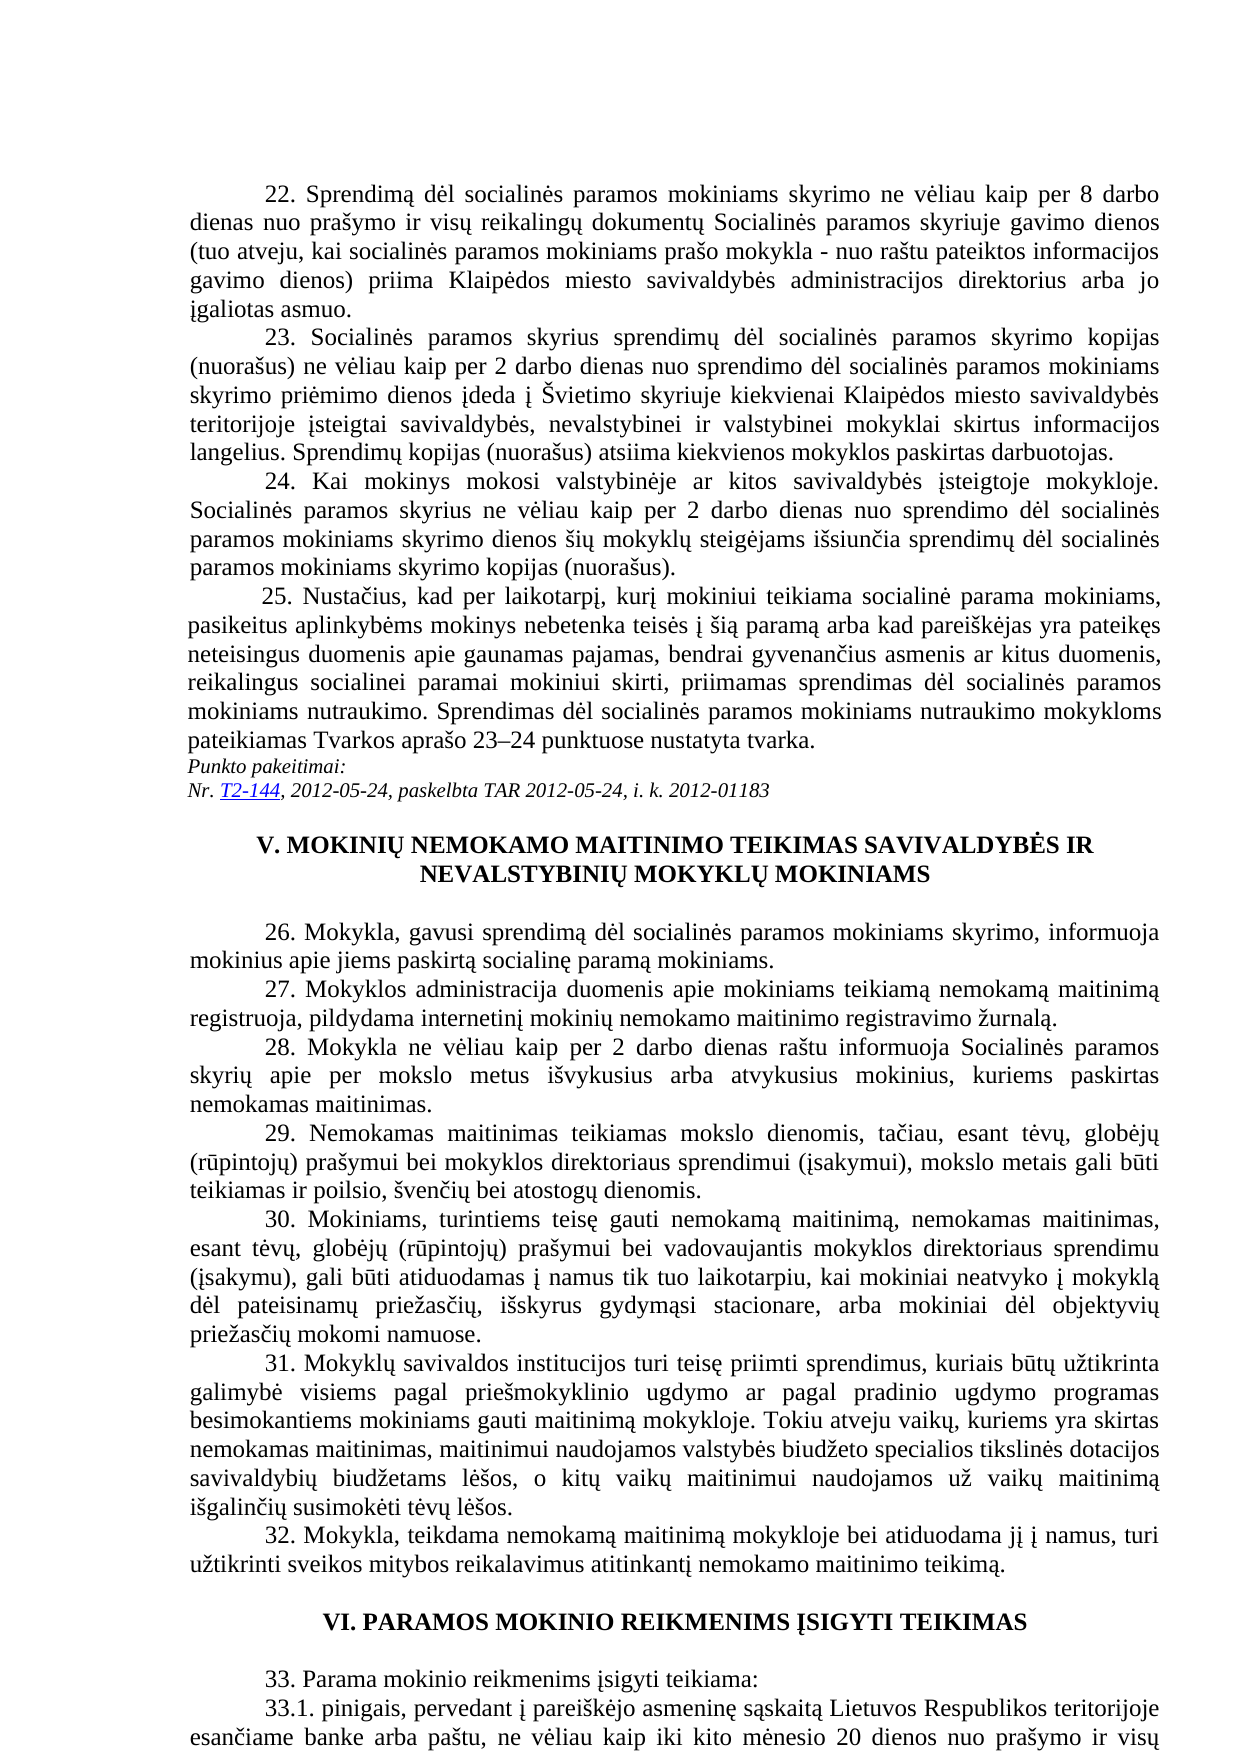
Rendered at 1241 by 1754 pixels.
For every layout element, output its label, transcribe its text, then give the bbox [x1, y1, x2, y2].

text 30. Mokiniams, turintiems teisę gauti nemokamą maitinimą, nemokamas maitinimas, esant tėvų, globėjų (rūpintojų) prašymui bei vadovaujantis mokyklos direktoriaus sprendimu (įsakymu), gali būti atiduodamas į namus tik tuo laikotarpiu, kai mokiniai neatvyko į mokyklą dėl pateisinamų priežasčių, išskyrus gydymąsi stacionare, arba mokiniai dėl objektyvių priežasčių mokomi namuose. [189, 1204, 1160, 1348]
text 23. Socialinės paramos skyrius sprendimų dėl socialinės paramos skyrimo kopijas (nuorašus) ne vėliau kaip per 2 darbo dienas nuo sprendimo dėl socialinės paramos mokiniams skyrimo priėmimo dienos įdeda į Švietimo skyriuje kiekvienai Klaipėdos miesto savivaldybės teritorijoje įsteigtai savivaldybės, nevalstybinei ir valstybinei mokyklai skirtus informacijos langelius. Sprendimų kopijas (nuorašus) atsiima kiekvienos mokyklos paskirtas darbuotojas. [189, 322, 1160, 466]
text V. MOKINIŲ NEMOKAMO MAITINIMO TEIKIMAS SAVIVALDYBĖS IR NEVALSTYBINIŲ MOKYKLŲ MOKINIAMS [187, 831, 1162, 888]
text 32. Mokykla, teikdama nemokamą maitinimą mokykloje bei atiduodama jį į namus, turi užtikrinti sveikos mitybos reikalavimus atitinkantį nemokamo maitinimo teikimą. [189, 1521, 1160, 1578]
text 28. Mokykla ne vėliau kaip per 2 darbo dienas raštu informuoja Socialinės paramos skyrių apie per mokslo metus išvykusius arba atvykusius mokinius, kuriems paskirtas nemokamas maitinimas. [189, 1032, 1160, 1118]
text 22. Sprendimą dėl socialinės paramos mokiniams skyrimo ne vėliau kaip per 8 darbo dienas nuo prašymo ir visų reikalingų dokumentų Socialinės paramos skyriuje gavimo dienos (tuo atveju, kai socialinės paramos mokiniams prašo mokykla - nuo raštu pateiktos informacijos gavimo dienos) priima Klaipėdos miesto savivaldybės administracijos direktorius arba jo įgaliotas asmuo. [189, 179, 1160, 322]
text 26. Mokykla, gavusi sprendimą dėl socialinės paramos mokiniams skyrimo, informuoja mokinius apie jiems paskirtą socialinę paramą mokiniams. [189, 917, 1160, 974]
text Nr. T2-144, 2012-05-24, paskelbta TAR 2012-05-24, i. k. 2012-01183 [187, 778, 1162, 802]
text 31. Mokyklų savivaldos institucijos turi teisę priimti sprendimus, kuriais būtų užtikrinta galimybė visiems pagal priešmokyklinio ugdymo ar pagal pradinio ugdymo programas besimokantiems mokiniams gauti maitinimą mokykloje. Tokiu atveju vaikų, kuriems yra skirtas nemokamas maitinimas, maitinimui naudojamos valstybės biudžeto specialios tikslinės dotacijos savivaldybių biudžetams lėšos, o kitų vaikų maitinimui naudojamos už vaikų maitinimą išgalinčių susimokėti tėvų lėšos. [189, 1348, 1160, 1521]
text 29. Nemokamas maitinimas teikiamas mokslo dienomis, tačiau, esant tėvų, globėjų (rūpintojų) prašymui bei mokyklos direktoriaus sprendimui (įsakymui), mokslo metais gali būti teikiamas ir poilsio, švenčių bei atostogų dienomis. [189, 1118, 1160, 1204]
text 33.1. pinigais, pervedant į pareiškėjo asmeninę sąskaitą Lietuvos Respublikos teritorijoje esančiame banke arba paštu, ne vėliau kaip iki kito mėnesio 20 dienos nuo prašymo ir visų [189, 1693, 1160, 1751]
text VI. PARAMOS MOKINIO REIKMENIMS ĮSIGYTI TEIKIMAS [187, 1607, 1162, 1636]
text Punkto pakeitimai: [187, 754, 1162, 778]
text 24. Kai mokinys mokosi valstybinėje ar kitos savivaldybės įsteigtoje mokykloje. Socialinės paramos skyrius ne vėliau kaip per 2 darbo dienas nuo sprendimo dėl socialinės paramos mokiniams skyrimo dienos šių mokyklų steigėjams išsiunčia sprendimų dėl socialinės paramos mokiniams skyrimo kopijas (nuorašus). [189, 466, 1160, 581]
text 33. Parama mokinio reikmenims įsigyti teikiama: [189, 1664, 1162, 1693]
text 25. Nustačius, kad per laikotarpį, kurį mokiniui teikiama socialinė parama mokiniams, pasikeitus aplinkybėms mokinys nebetenka teisės į šią paramą arba kad pareiškėjas yra pateikęs neteisingus duomenis apie gaunamas pajamas, bendrai gyvenančius asmenis ar kitus duomenis, reikalingus socialinei paramai mokiniui skirti, priimamas sprendimas dėl socialinės paramos mokiniams nutraukimo. Sprendimas dėl socialinės paramos mokiniams nutraukimo mokykloms pateikiamas Tvarkos aprašo 23–24 punktuose nustatyta tvarka. [187, 581, 1162, 754]
text 27. Mokyklos administracija duomenis apie mokiniams teikiamą nemokamą maitinimą registruoja, pildydama internetinį mokinių nemokamo maitinimo registravimo žurnalą. [189, 974, 1160, 1032]
